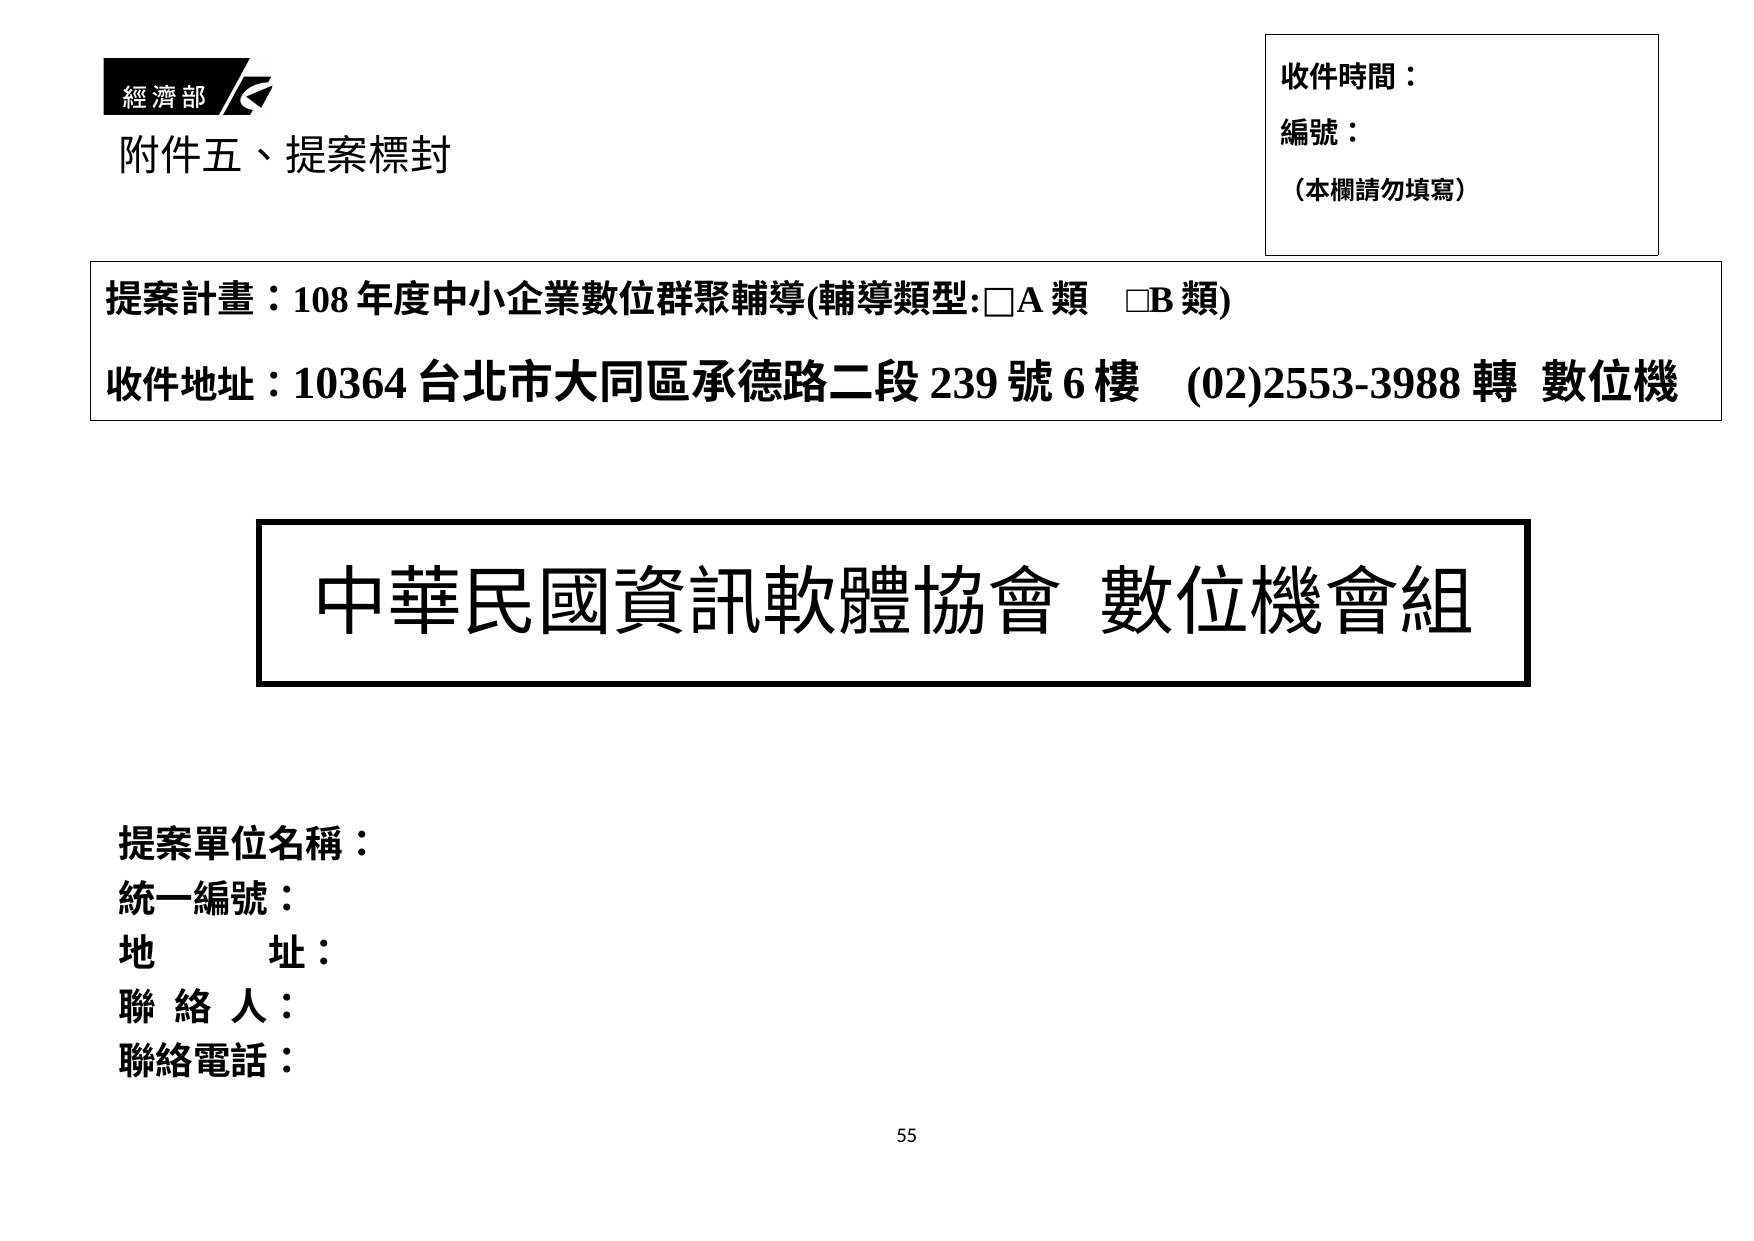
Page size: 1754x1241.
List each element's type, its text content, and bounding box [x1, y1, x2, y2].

text （本欄請勿填寫） [1280, 154, 1643, 211]
text 收件地址：10364台北市大同區承德路二段239號6樓 (02)2553-3988 轉 數位機會組 [105, 345, 1706, 413]
text [1266, 35, 1658, 255]
text 編號： [1280, 98, 1643, 154]
text 收件時間： [1280, 42, 1643, 98]
text 聯絡電話： [118, 1031, 1695, 1085]
text 中華民國資訊軟體協會 數位機會組收 [277, 532, 1509, 673]
text 附件五、提案標封 [118, 35, 1265, 255]
text 地 址： [118, 923, 1695, 977]
text 提案計畫：108年度中小企業數位群聚輔導(輔導類型:□A類 □B類) [105, 269, 1706, 323]
text 統一編號： [118, 869, 1695, 923]
text 提案單位名稱： [118, 814, 1695, 869]
text [1659, 122, 1695, 182]
text 聯 絡 人： [118, 977, 1695, 1031]
